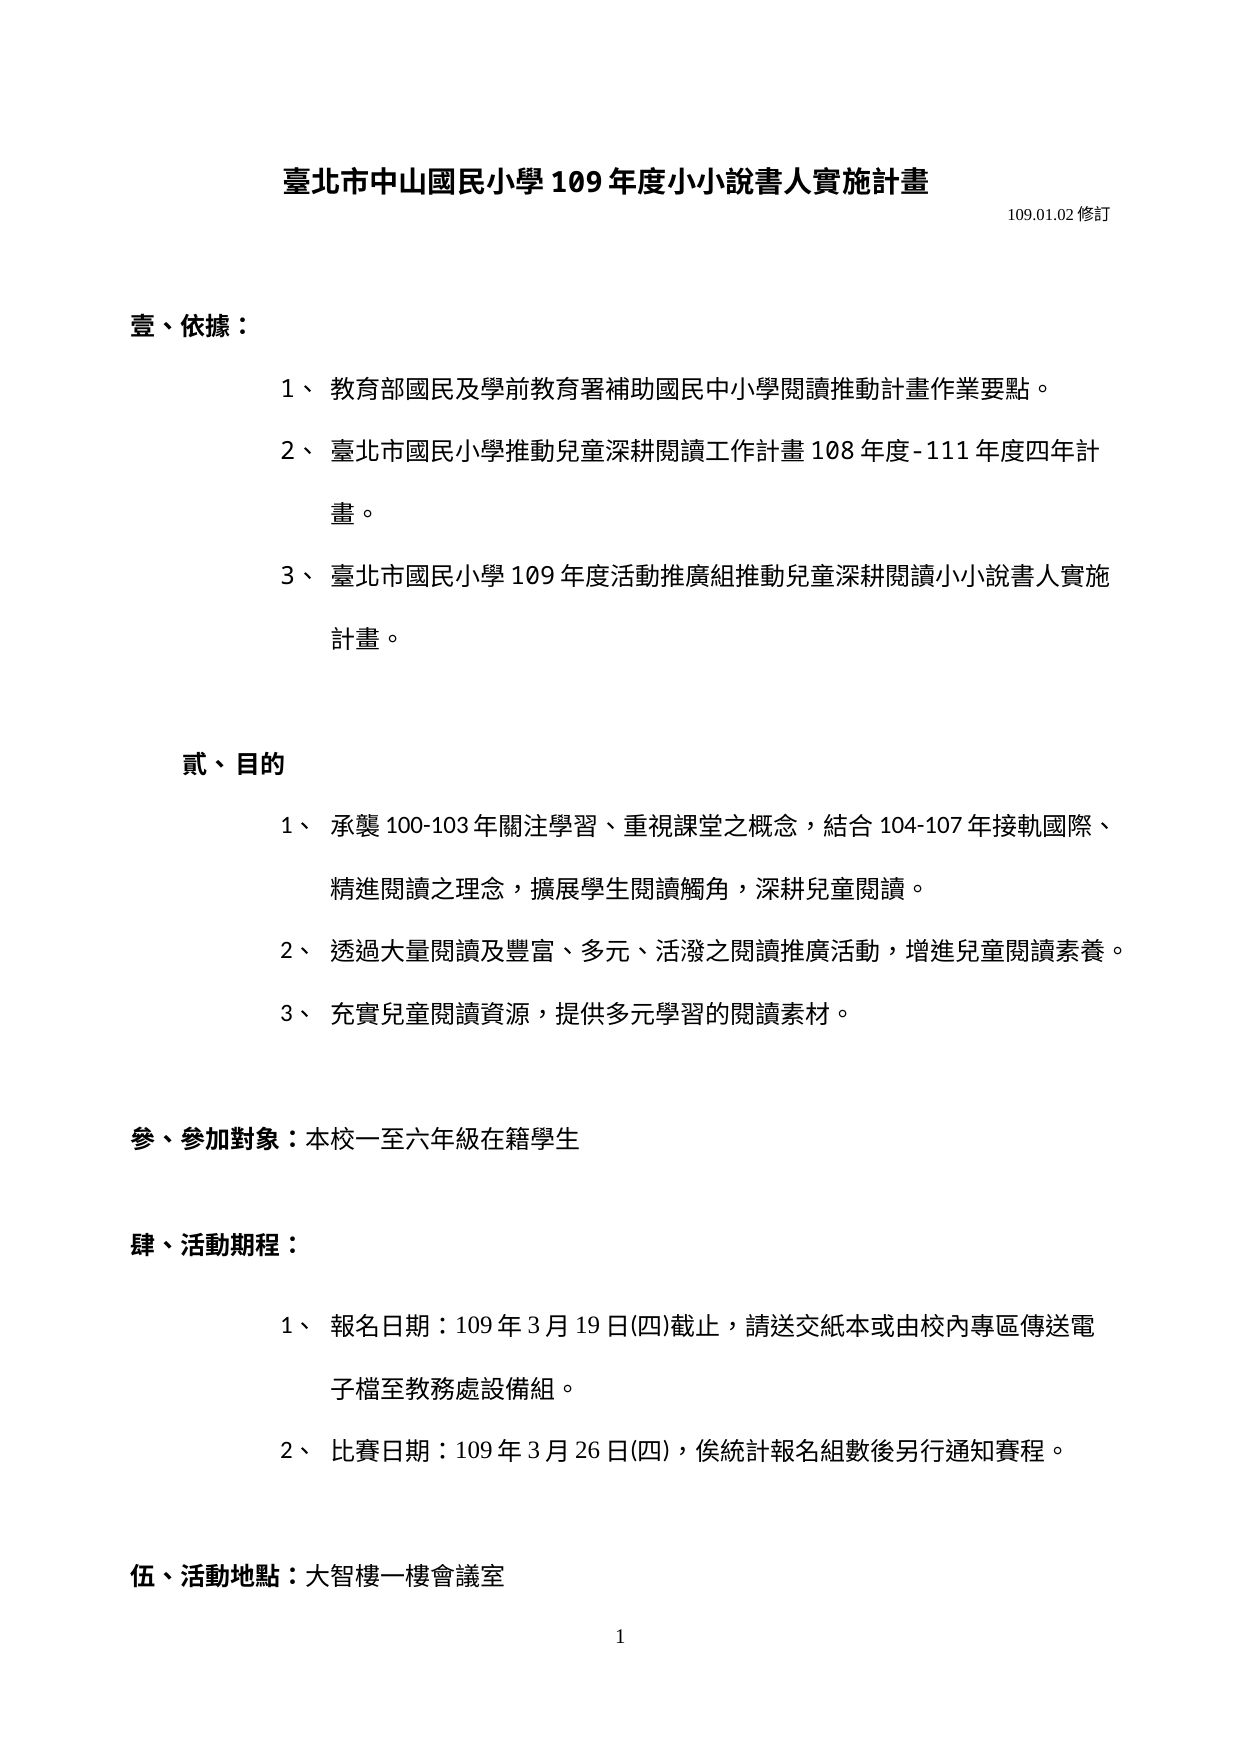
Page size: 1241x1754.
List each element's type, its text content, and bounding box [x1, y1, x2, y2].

list 比賽日期：109年3月26日(四)，俟統計報名組數後另行通知賽程。 [280, 1408, 1110, 1471]
text 伍、活動地點：大智樓一樓會議室 [130, 1533, 1110, 1596]
text 肆、活動期程： [130, 1221, 1110, 1262]
text 109.01.02修訂 [130, 201, 1110, 225]
list 承襲100-103年關注學習、重視課堂之概念，結合104-107年接軌國際、精進閱讀之理念，擴展學生閱讀觸角，深耕兒童閱讀。 [280, 783, 1110, 908]
list 透過大量閱讀及豐富、多元、活潑之閱讀推廣活動，增進兒童閱讀素養。 [280, 908, 1110, 971]
list 充實兒童閱讀資源，提供多元學習的閱讀素材。 [280, 971, 1110, 1033]
text 參、參加對象：本校一至六年級在籍學生 [130, 1096, 1110, 1158]
text 壹、依據： [130, 283, 1110, 346]
list 目的 [182, 721, 1110, 783]
list 臺北市國民小學109年度活動推廣組推動兒童深耕閱讀小小說書人實施計畫。 [280, 533, 1110, 658]
list 臺北市國民小學推動兒童深耕閱讀工作計畫108年度-111年度四年計畫。 [280, 408, 1110, 533]
list 教育部國民及學前教育署補助國民中小學閱讀推動計畫作業要點。 [280, 346, 1110, 408]
list 報名日期：109年3月19日(四)截止，請送交紙本或由校內專區傳送電子檔至教務處設備組。 [280, 1283, 1110, 1408]
text 臺北市中山國民小學109年度小小說書人實施計畫 [130, 158, 1081, 201]
